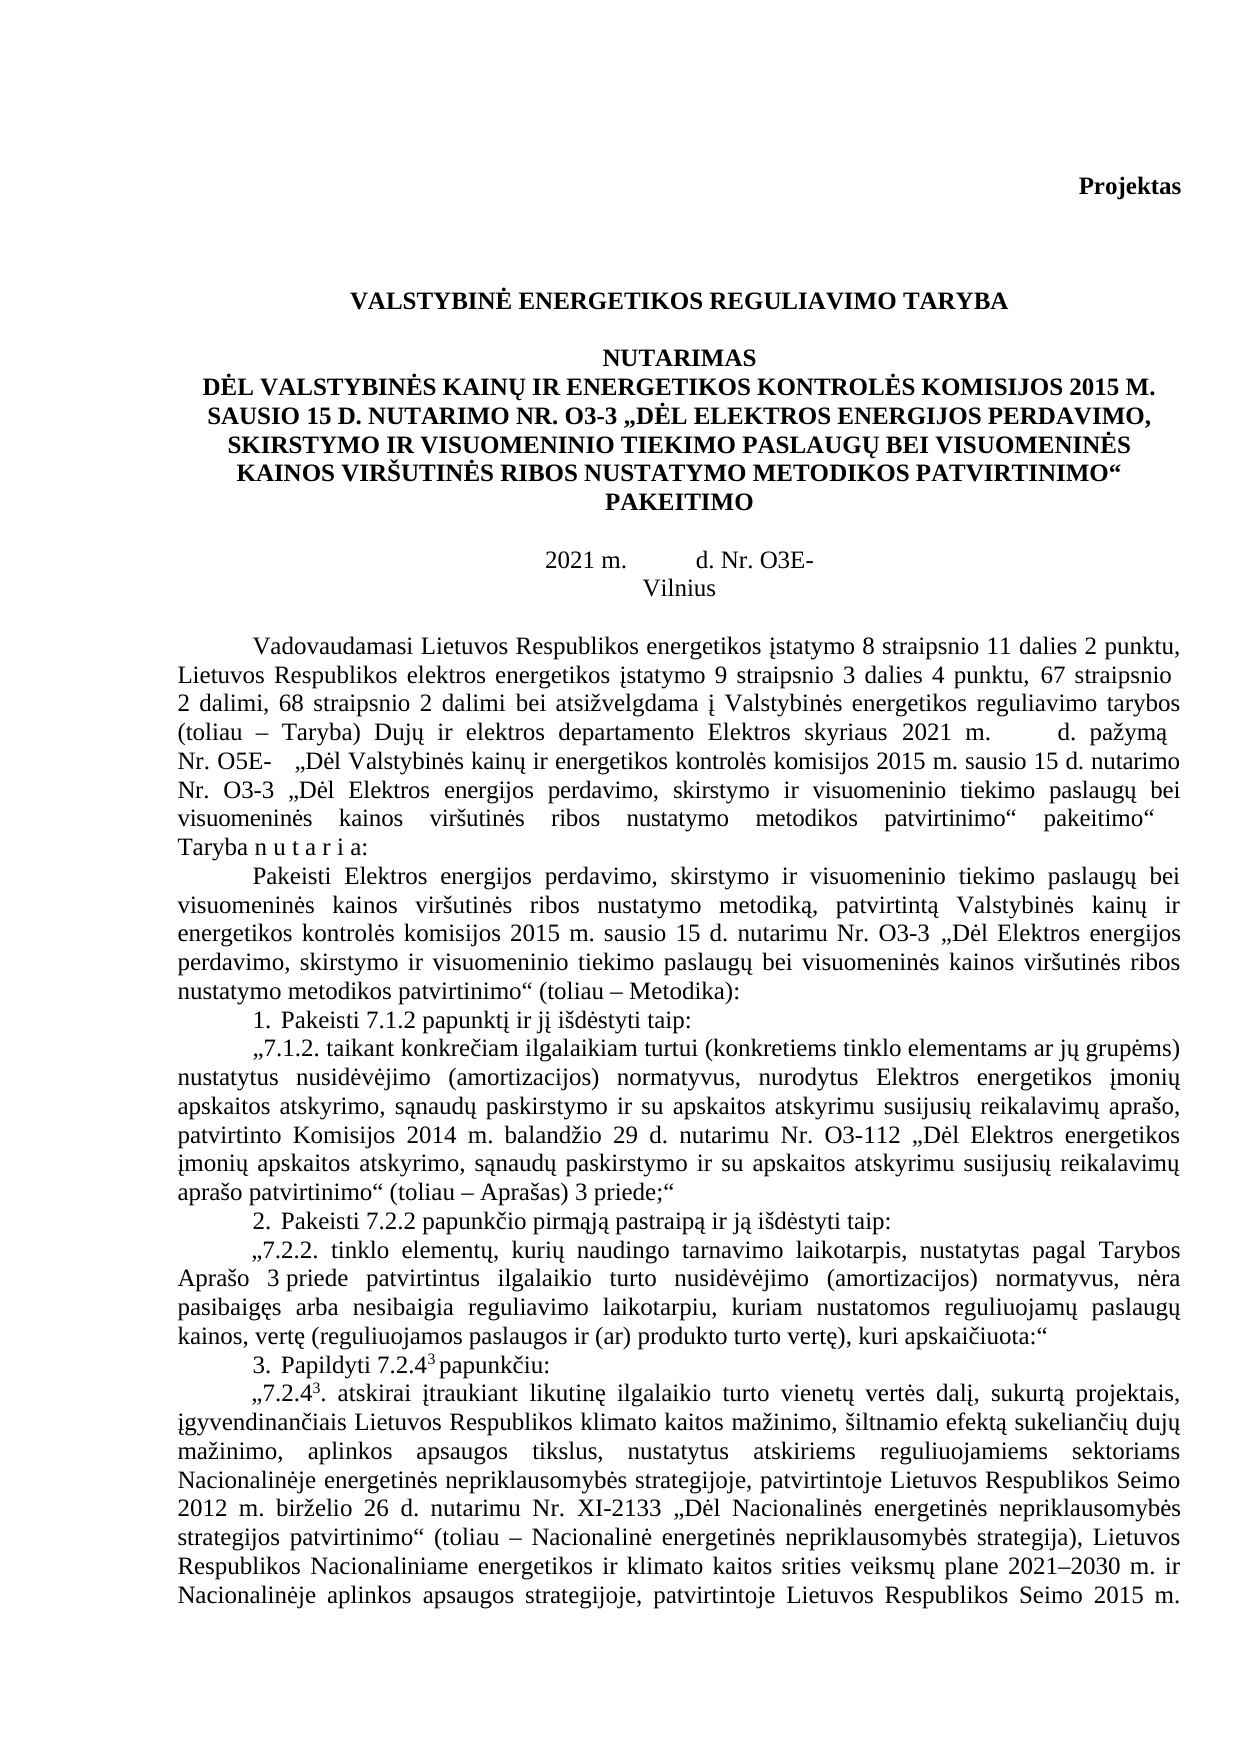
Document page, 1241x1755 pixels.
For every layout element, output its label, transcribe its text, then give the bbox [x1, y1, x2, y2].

text „7.1.2. taikant konkrečiam ilgalaikiam turtui (konkretiems tinklo elementams ar jų grupėms) nustatytus nusidėvėjimo (amortizacijos) normatyvus, nurodytus Elektros energetikos įmonių apskaitos atskyrimo, sąnaudų paskirstymo ir su apskaitos atskyrimu susijusių reikalavimų aprašo, patvirtinto Komisijos 2014 m. balandžio 29 d. nutarimu Nr. O3-112 „Dėl Elektros energetikos įmonių apskaitos atskyrimo, sąnaudų paskirstymo ir su apskaitos atskyrimu susijusių reikalavimų aprašo patvirtinimo“ (toliau – Aprašas) 3 priede;“ [177, 1033, 1181, 1206]
text Vadovaudamasi Lietuvos Respublikos energetikos įstatymo 8 straipsnio 11 dalies 2 punktu, Lietuvos Respublikos elektros energetikos įstatymo 9 straipsnio 3 dalies 4 punktu, 67 straipsnio 2 dalimi, 68 straipsnio 2 dalimi bei atsižvelgdama į Valstybinės energetikos reguliavimo tarybos (toliau – Taryba) Dujų ir elektros departamento Elektros skyriaus 2021 m. d. pažymą Nr. O5E- „Dėl Valstybinės kainų ir energetikos kontrolės komisijos 2015 m. sausio 15 d. nutarimo Nr. O3-3 „Dėl Elektros energijos perdavimo, skirstymo ir visuomeninio tiekimo paslaugų bei visuomeninės kainos viršutinės ribos nustatymo metodikos patvirtinimo“ pakeitimo“ Taryba n u t a r i a: [177, 631, 1181, 861]
text Projektas [177, 171, 1181, 200]
text NUTARIMAS [177, 343, 1181, 372]
text 3. Papildyti 7.2.43 papunkčiu: [252, 1350, 1181, 1378]
text VALSTYBINĖ ENERGETIKOS REGULIAVIMO TARYBA [177, 286, 1181, 315]
text 2021 m. d. Nr. O3E- [177, 545, 1181, 573]
text „7.2.43. atskirai įtraukiant likutinę ilgalaikio turto vienetų vertės dalį, sukurtą projektais, įgyvendinančiais Lietuvos Respublikos klimato kaitos mažinimo, šiltnamio efektą sukeliančių dujų mažinimo, aplinkos apsaugos tikslus, nustatytus atskiriems reguliuojamiems sektoriams Nacionalinėje energetinės nepriklausomybės strategijoje, patvirtintoje Lietuvos Respublikos Seimo 2012 m. birželio 26 d. nutarimu Nr. XI-2133 „Dėl Nacionalinės energetinės nepriklausomybės strategijos patvirtinimo“ (toliau – Nacionalinė energetinės nepriklausomybės strategija), Lietuvos Respublikos Nacionaliniame energetikos ir klimato kaitos srities veiksmų plane 2021–2030 m. ir Nacionalinėje aplinkos apsaugos strategijoje, patvirtintoje Lietuvos Respublikos Seimo 2015 m. [177, 1378, 1181, 1608]
text „7.2.2. tinklo elementų, kurių naudingo tarnavimo laikotarpis, nustatytas pagal Tarybos Aprašo 3 priede patvirtintus ilgalaikio turto nusidėvėjimo (amortizacijos) normatyvus, nėra pasibaigęs arba nesibaigia reguliavimo laikotarpiu, kuriam nustatomos reguliuojamų paslaugų kainos, vertę (reguliuojamos paslaugos ir (ar) produkto turto vertę), kuri apskaičiuota:“ [177, 1235, 1181, 1350]
text Dėl Valstybinės kainų ir energetikos kontrolės komisijos 2015 m. sausio 15 d. nutarimo Nr. O3-3 „Dėl Elektros energijos perdavimo, skirstymo ir visuomeninio tiekimo paslaugų bei visuomeninės kainos viršutinės ribos nustatymo metodikos patvirtinimo“ pakeitimo [177, 372, 1181, 516]
text Pakeisti Elektros energijos perdavimo, skirstymo ir visuomeninio tiekimo paslaugų bei visuomeninės kainos viršutinės ribos nustatymo metodiką, patvirtintą Valstybinės kainų ir energetikos kontrolės komisijos 2015 m. sausio 15 d. nutarimu Nr. O3-3 „Dėl Elektros energijos perdavimo, skirstymo ir visuomeninio tiekimo paslaugų bei visuomeninės kainos viršutinės ribos nustatymo metodikos patvirtinimo“ (toliau – Metodika): [177, 861, 1181, 1005]
text 1. Pakeisti 7.1.2 papunktį ir jį išdėstyti taip: [252, 1005, 1181, 1033]
text 2. Pakeisti 7.2.2 papunkčio pirmąją pastraipą ir ją išdėstyti taip: [252, 1206, 1181, 1235]
text Vilnius [177, 573, 1181, 602]
